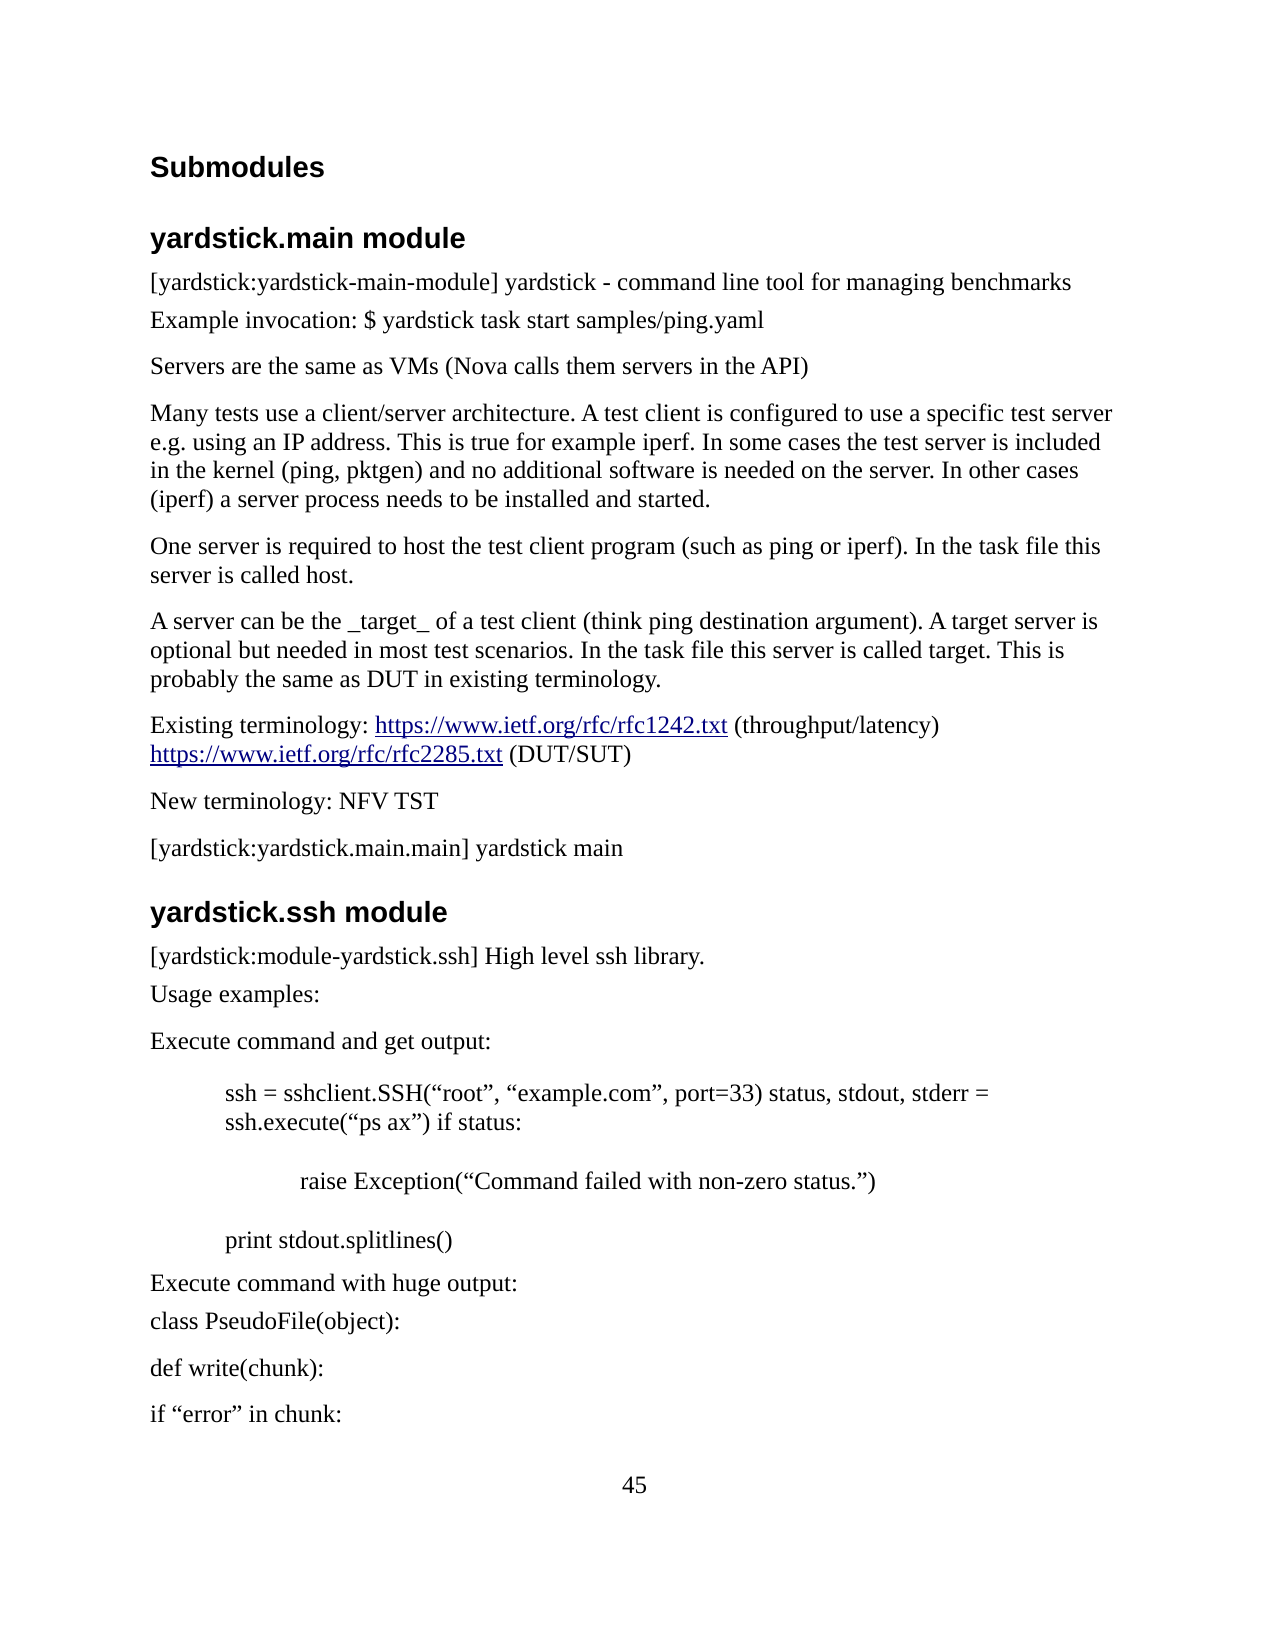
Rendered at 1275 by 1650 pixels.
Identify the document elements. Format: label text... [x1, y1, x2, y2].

text Servers are the same as VMs (Nova calls them servers in the API) [150, 351, 1125, 380]
text Execute command with huge output: [150, 1268, 1125, 1297]
subtitle yardstick.main module [150, 221, 1125, 254]
text Existing terminology: https://www.ietf.org/rfc/rfc1242.txt (throughput/latency) https://www.ietf.org/rfc/rfc2285.txt (DUT/SUT) [150, 711, 1125, 768]
subtitle Submodules [150, 150, 1125, 183]
text if “error” in chunk: [150, 1399, 1125, 1428]
text Usage examples: [150, 979, 1125, 1008]
text [yardstick:module-yardstick.ssh] High level ssh library. [150, 941, 1125, 970]
text ssh = sshclient.SSH(“root”, “example.com”, port=33) status, stdout, stderr = ssh.execute(“ps ax”) if status: [225, 1078, 1125, 1136]
subtitle yardstick.ssh module [150, 895, 1125, 929]
text One server is required to host the test client program (such as ping or iperf). In the task file this server is called host. [150, 531, 1125, 588]
text Example invocation: $ yardstick task start samples/ping.yaml [150, 305, 1125, 333]
text Many tests use a client/server architecture. A test client is configured to use a specific test server e.g. using an IP address. This is true for example iperf. In some cases the test server is included in the kernel (ping, pktgen) and no additional software is needed on the server. In other cases (iperf) a server process needs to be installed and started. [150, 398, 1125, 513]
text print stdout.splitlines() [225, 1225, 1125, 1253]
text Execute command and get output: [150, 1026, 1125, 1054]
text A server can be the _target_ of a test client (think ping destination argument). A target server is optional but needed in most test scenarios. In the task file this server is called target. This is probably the same as DUT in existing terminology. [150, 606, 1125, 693]
text raise Exception(“Command failed with non-zero status.”) [300, 1166, 1125, 1195]
text def write(chunk): [150, 1353, 1125, 1382]
text [yardstick:yardstick-main-module] yardstick - command line tool for managing benchmarks [150, 267, 1125, 296]
text New terminology: NFV TST [150, 786, 1125, 815]
text class PseudoFile(object): [150, 1306, 1125, 1335]
text [yardstick:yardstick.main.main] yardstick main [150, 833, 1125, 861]
